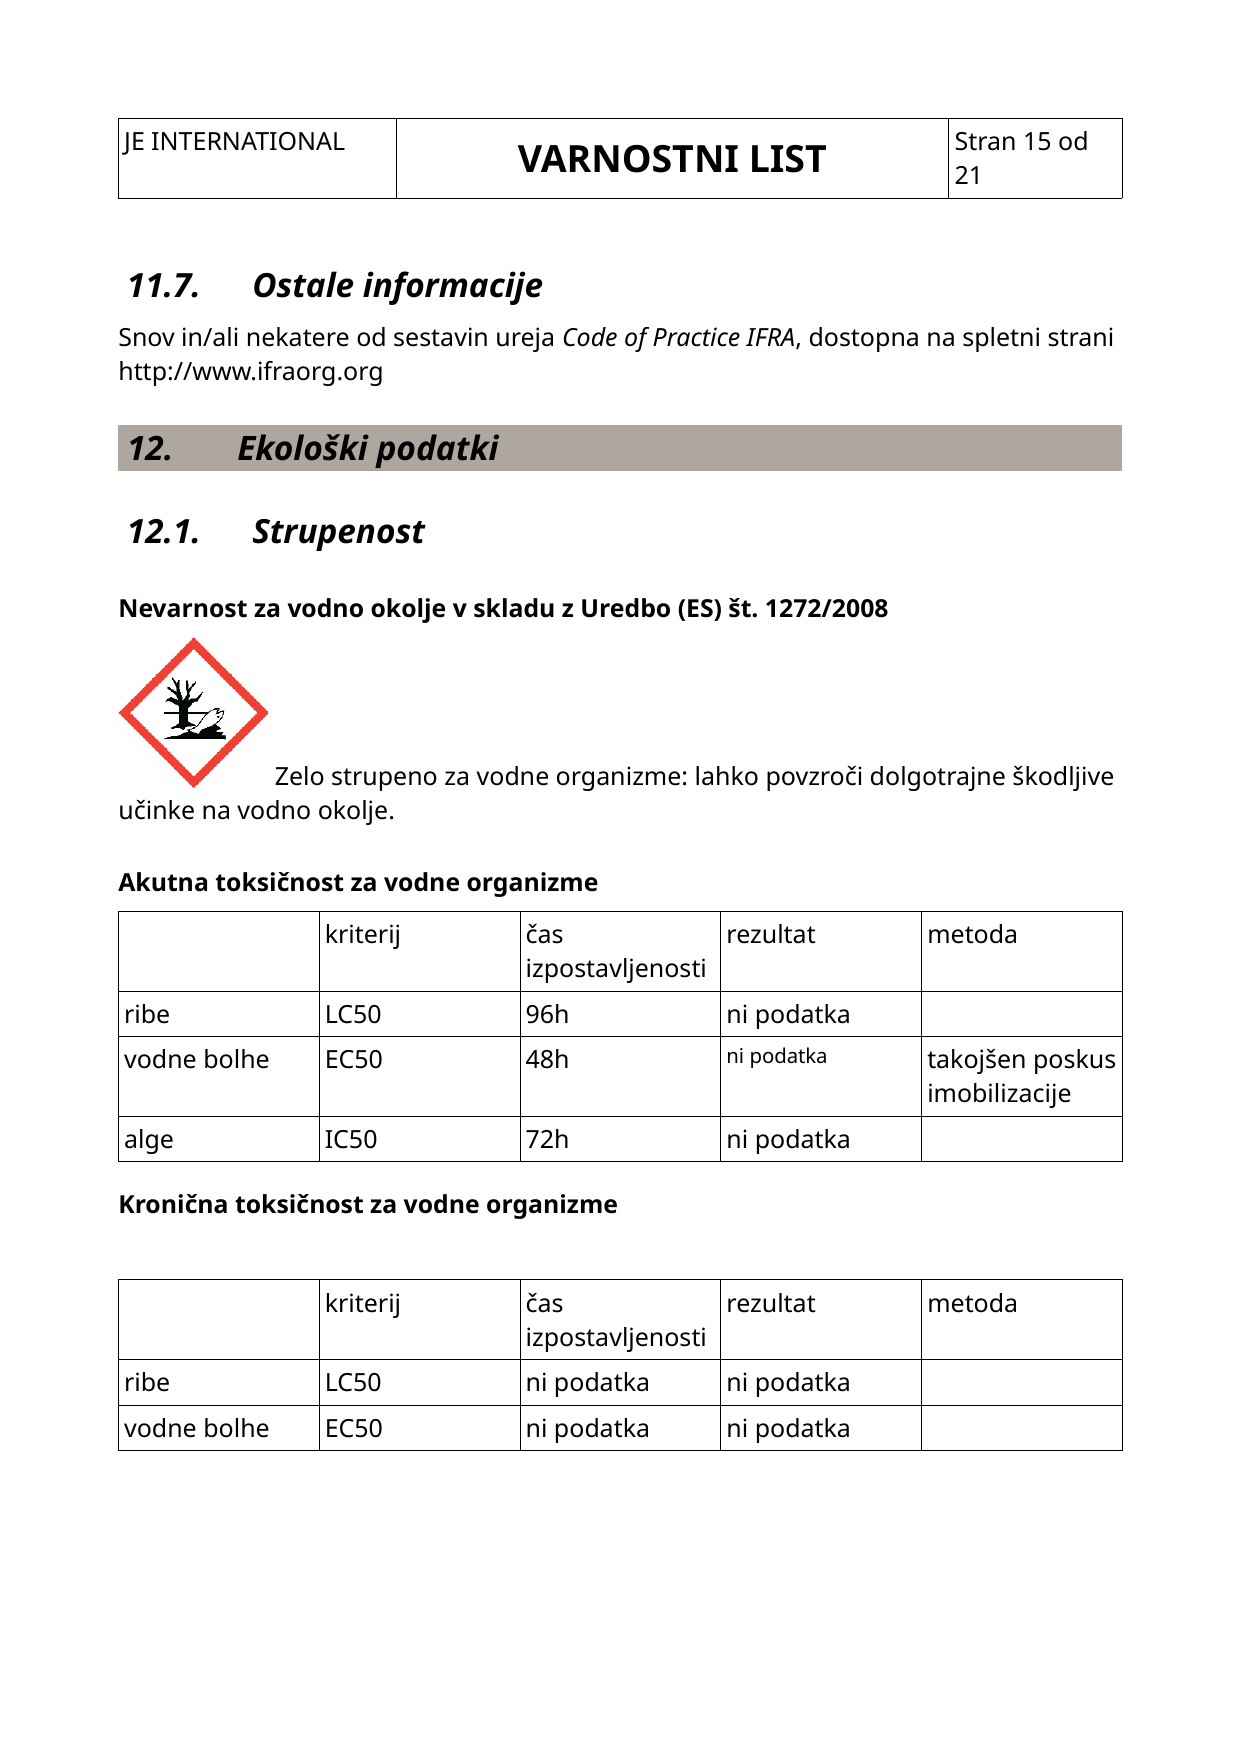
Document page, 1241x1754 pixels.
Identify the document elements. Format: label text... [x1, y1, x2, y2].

table_cell [922, 1406, 1122, 1450]
subtitle Strupenost [118, 508, 1122, 554]
table_cell ni podatka [521, 1406, 720, 1450]
table_cell IC50 [320, 1117, 520, 1161]
table_cell ni podatka [721, 992, 921, 1036]
subtitle Ekološki podatki [118, 425, 1122, 471]
table_cell ni podatka [721, 1037, 921, 1116]
table_cell ni podatka [721, 1406, 921, 1450]
picture [118, 637, 269, 788]
table_cell 48h [521, 1037, 720, 1116]
subtitle Nevarnost za vodno okolje v skladu z Uredbo (ES) št. 1272/2008 [118, 591, 1122, 625]
table_cell LC50 [320, 1360, 520, 1405]
table_cell takojšen poskus imobilizacije [922, 1037, 1122, 1116]
table_header čas izpostavljenosti [521, 1280, 720, 1359]
table_cell [922, 1360, 1122, 1405]
table_header rezultat [721, 912, 921, 991]
table_cell ribe [119, 1360, 319, 1405]
text Zelo strupeno za vodne organizme: lahko povzroči dolgotrajne škodljive učinke na vodno okolje. [118, 637, 1122, 827]
table_header rezultat [721, 1280, 921, 1359]
table_cell vodne bolhe [119, 1406, 319, 1450]
table_cell 96h [521, 992, 720, 1036]
table_cell 72h [521, 1117, 720, 1161]
table_cell vodne bolhe [119, 1037, 319, 1116]
table_cell ni podatka [521, 1360, 720, 1405]
table_header [119, 912, 319, 991]
table_cell EC50 [320, 1037, 520, 1116]
table_cell ni podatka [721, 1360, 921, 1405]
table_cell ni podatka [721, 1117, 921, 1161]
table_cell alge [119, 1117, 319, 1161]
table_cell [922, 992, 1122, 1036]
table_cell [922, 1117, 1122, 1161]
subtitle Ostale informacije [118, 261, 1122, 307]
subtitle Akutna toksičnost za vodne organizme [118, 864, 1122, 898]
table_cell LC50 [320, 992, 520, 1036]
subtitle Kronična toksičnost za vodne organizme [118, 1187, 1122, 1220]
table_cell EC50 [320, 1406, 520, 1450]
table_header kriterij [320, 1280, 520, 1359]
table_cell ribe [119, 992, 319, 1036]
table_header kriterij [320, 912, 520, 991]
table_header metoda [922, 1280, 1122, 1359]
table_header čas izpostavljenosti [521, 912, 720, 991]
table_header metoda [922, 912, 1122, 991]
text Snov in/ali nekatere od sestavin ureja Code of Practice IFRA, dostopna na spletni strani http://www.ifraorg.org [118, 319, 1122, 387]
table_header [119, 1280, 319, 1359]
